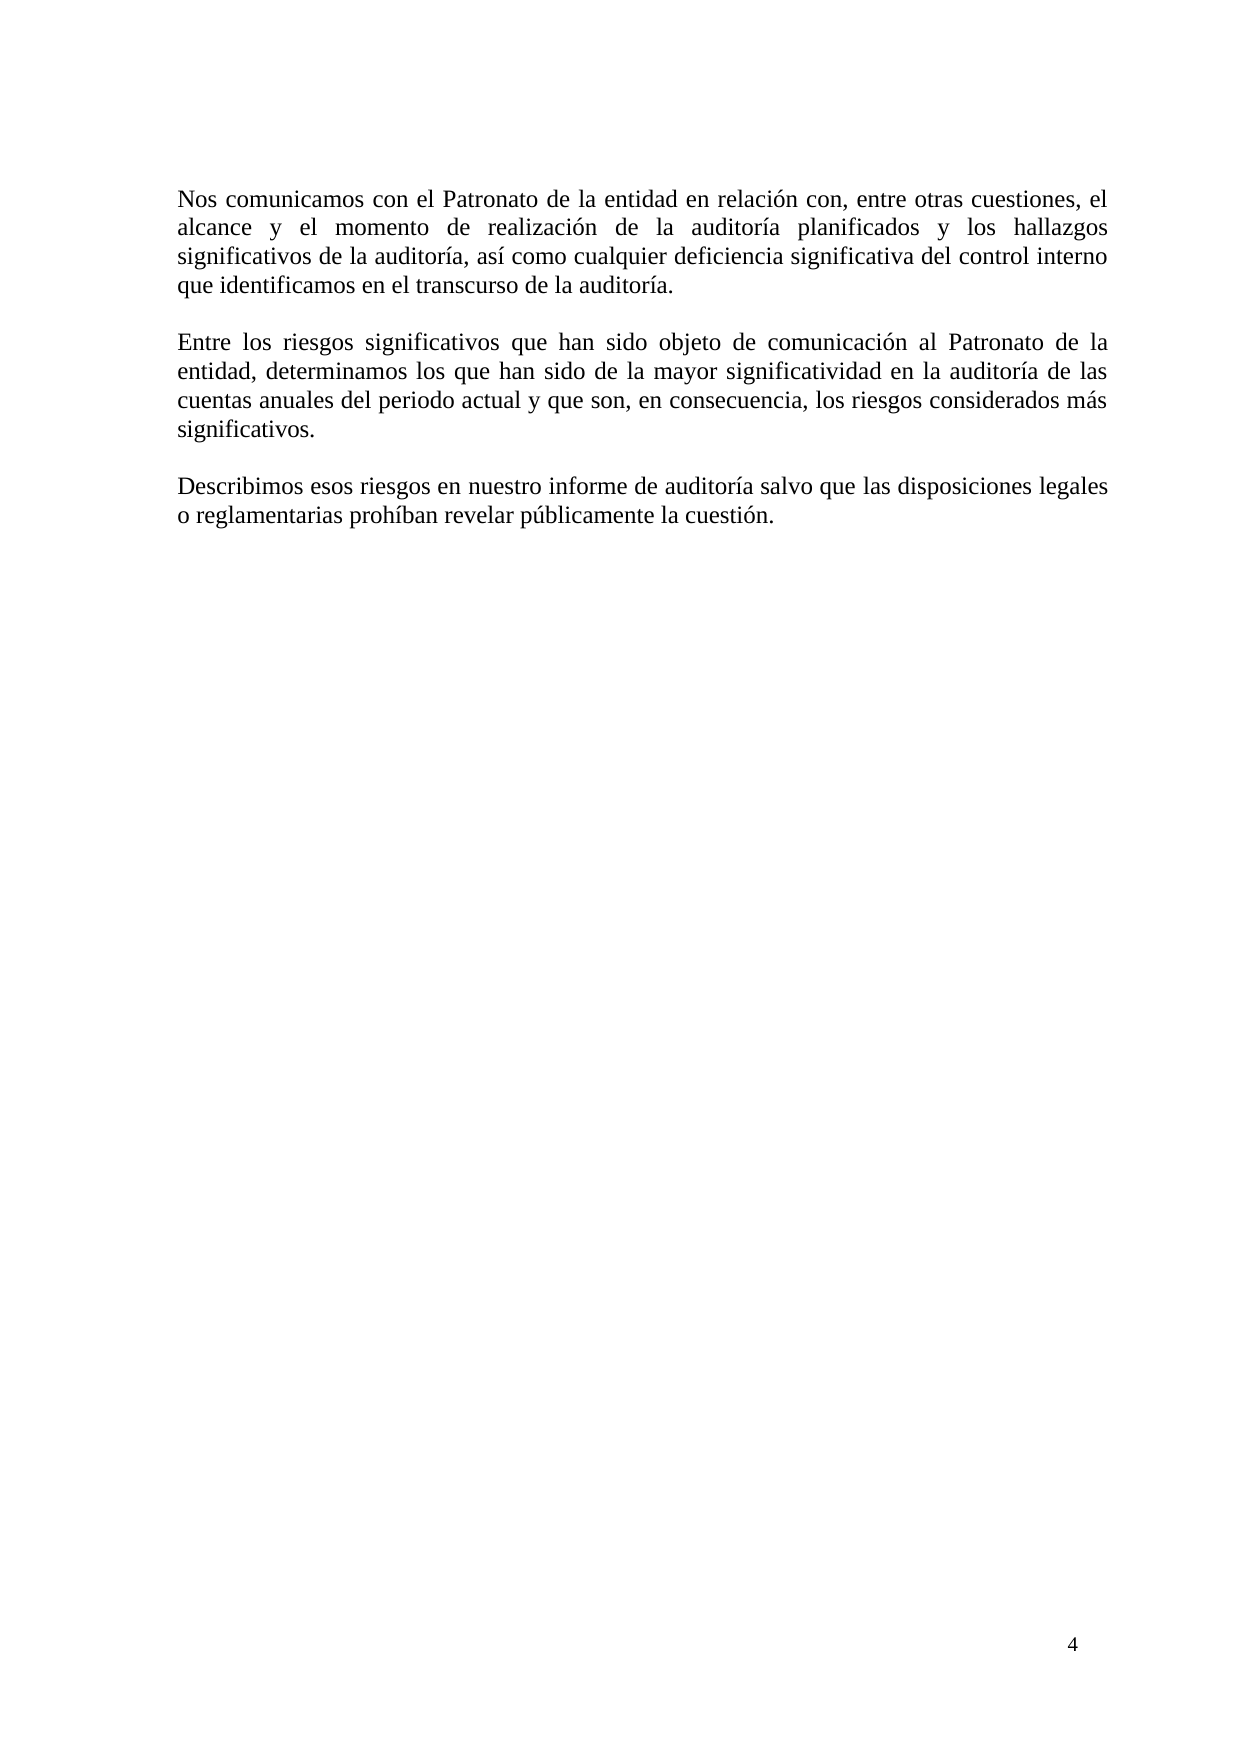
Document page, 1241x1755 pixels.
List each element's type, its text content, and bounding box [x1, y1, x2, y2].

text Nos comunicamos con el Patronato de la entidad en relación con, entre otras cuestiones, el alcance y el momento de realización de la auditoría planificados y los hallazgos significativos de la auditoría, así como cualquier deficiencia significativa del control interno que identificamos en el transcurso de la auditoría. [177, 184, 1108, 299]
text Entre los riesgos significativos que han sido objeto de comunicación al Patronato de la entidad, determinamos los que han sido de la mayor significatividad en la auditoría de las cuentas anuales del periodo actual y que son, en consecuencia, los riesgos considerados más significativos. [177, 327, 1108, 442]
text Describimos esos riesgos en nuestro informe de auditoría salvo que las disposiciones legales o reglamentarias prohíban revelar públicamente la cuestión. [177, 471, 1108, 529]
